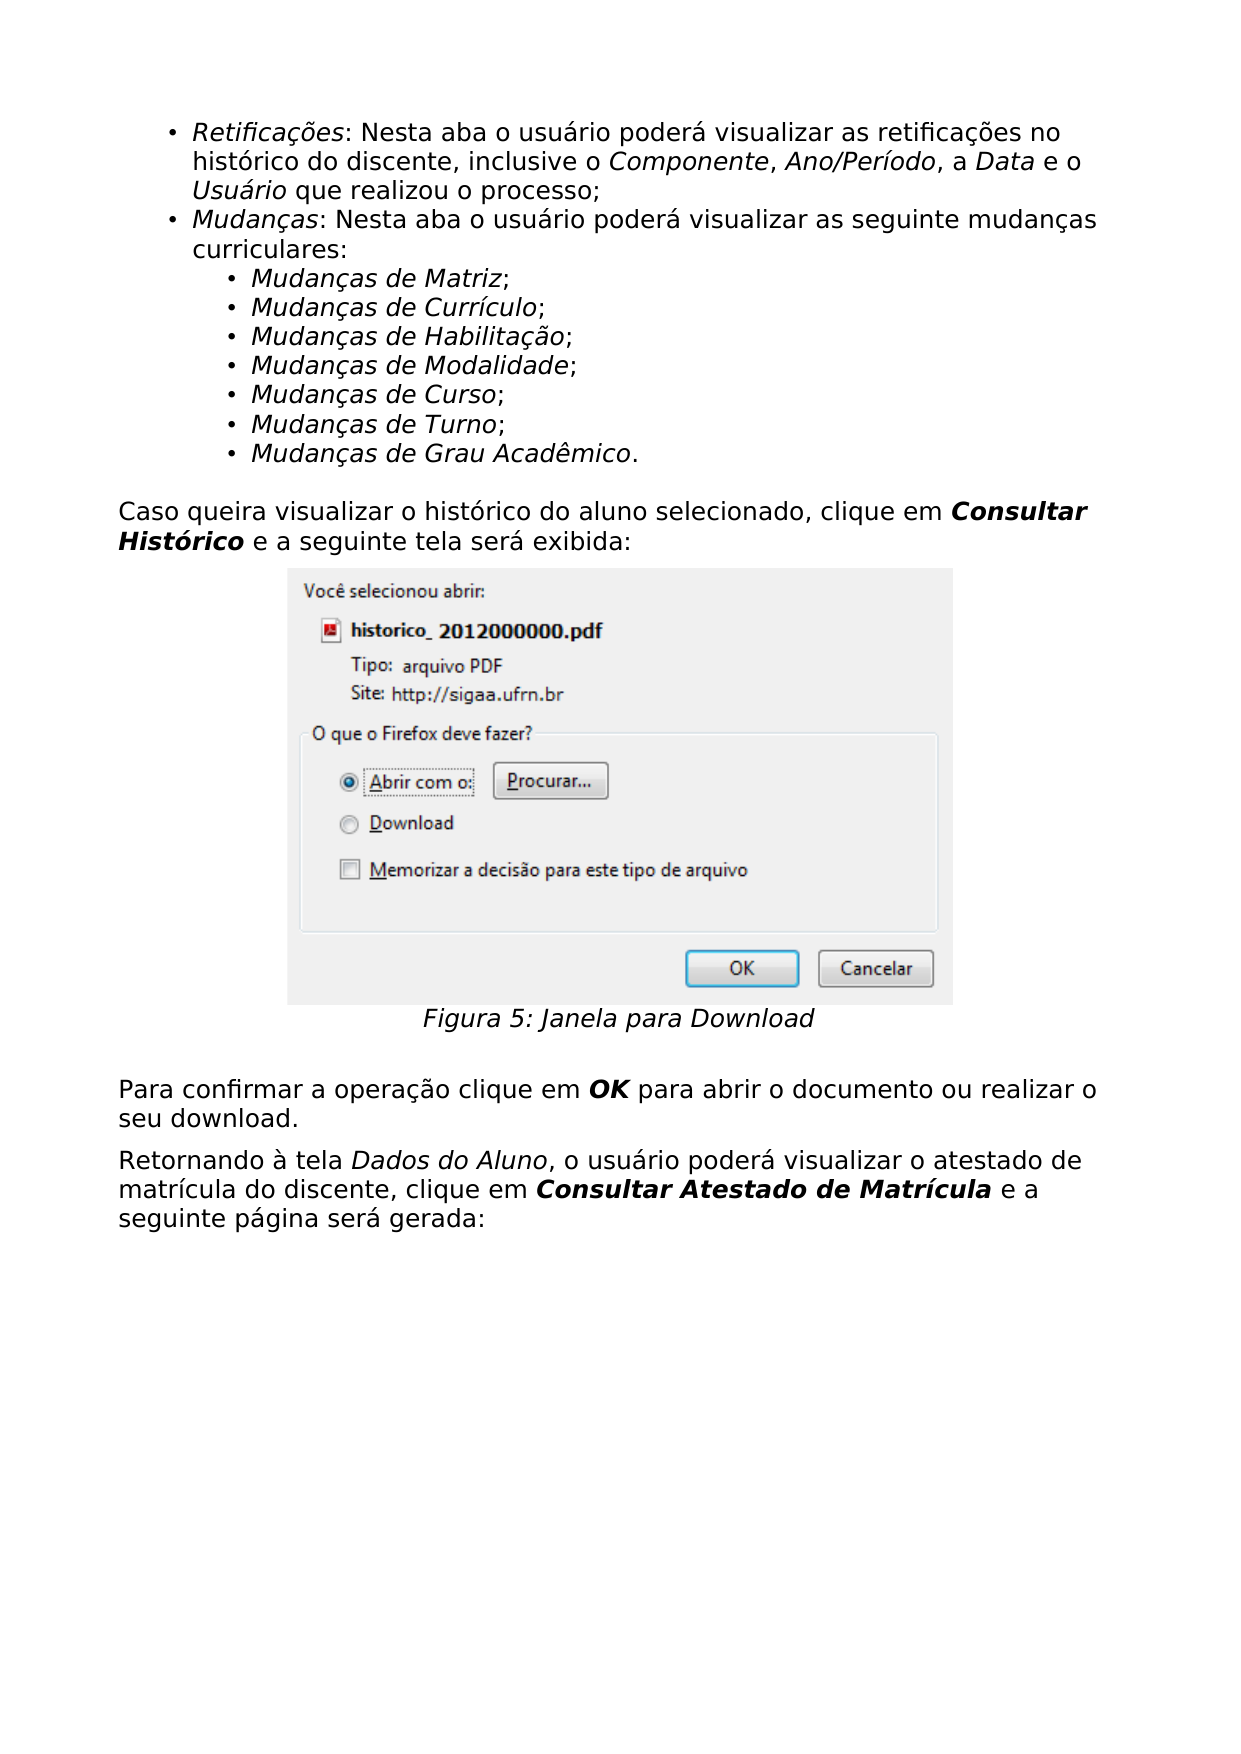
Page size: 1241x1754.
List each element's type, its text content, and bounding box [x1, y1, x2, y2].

list Retificações: Nesta aba o usuário poderá visualizar as retificações no histórico do discente, inclusive o Componente, Ano/Período, a Data e o Usuário que realizou o processo; [177, 118, 1122, 206]
text Caso queira visualizar o histórico do aluno selecionado, clique em Consultar Histórico e a seguinte tela será exibida: [118, 498, 1122, 556]
picture [287, 568, 953, 1005]
list Mudanças de Currículo; [236, 293, 1122, 322]
list Mudanças de Grau Acadêmico. [236, 439, 1122, 468]
list Mudanças de Curso; [236, 381, 1122, 410]
text Figura 5: Janela para Download [287, 1005, 953, 1033]
list Mudanças de Turno; [236, 410, 1122, 439]
list Mudanças de Habilitação; [236, 322, 1122, 351]
list Mudanças de Modalidade; [236, 351, 1122, 381]
list Mudanças: Nesta aba o usuário poderá visualizar as seguinte mudanças curriculares: [177, 206, 1122, 264]
text Retornando à tela Dados do Aluno, o usuário poderá visualizar o atestado de matrícula do discente, clique em Consultar Atestado de Matrícula e a seguinte página será gerada: [118, 1146, 1122, 1233]
list Mudanças de Matriz; [236, 264, 1122, 293]
text Para confirmar a operação clique em OK para abrir o documento ou realizar o seu download. [118, 1075, 1122, 1133]
